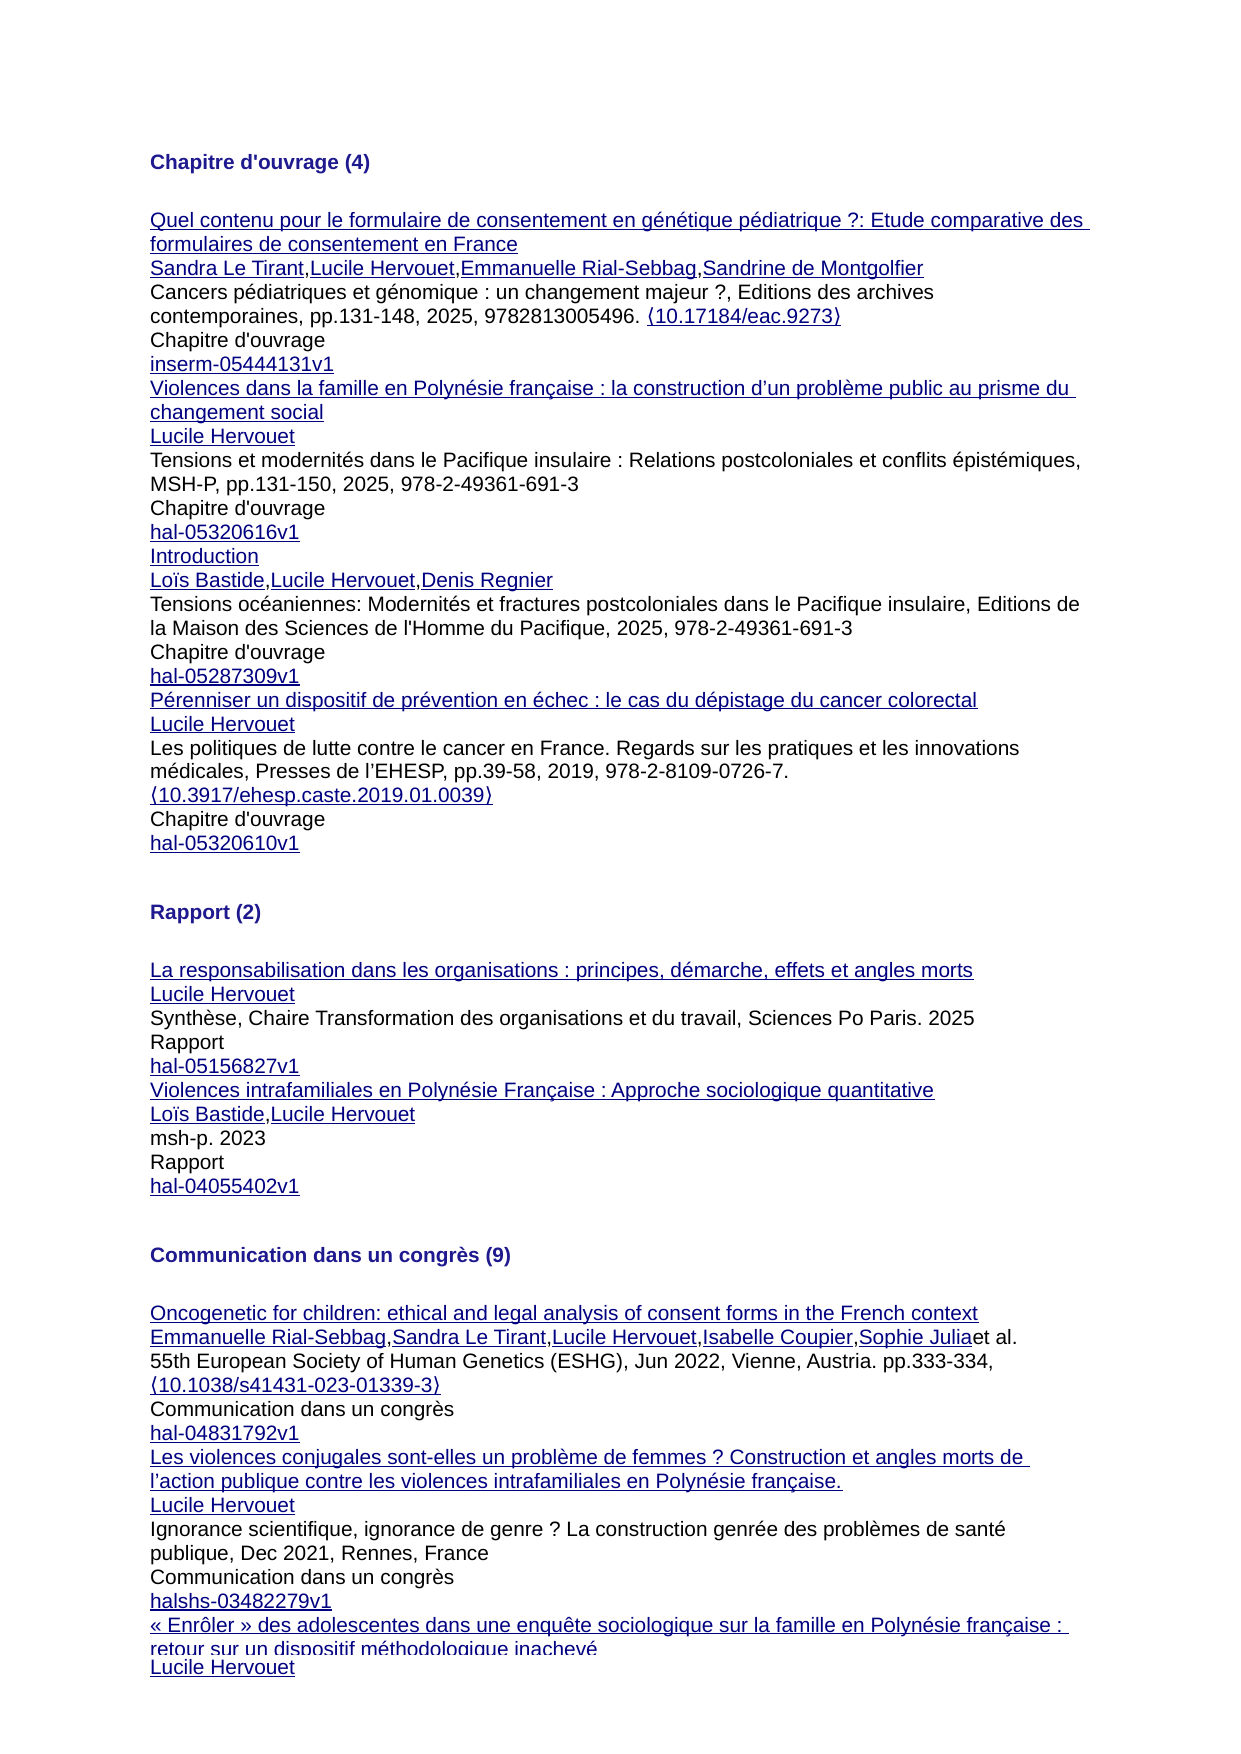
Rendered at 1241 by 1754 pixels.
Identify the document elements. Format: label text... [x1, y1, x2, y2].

table_cell Les violences conjugales sont-elles un problème de femmes ? Construction et angles morts de l’action publique contre les violences intrafamiliales en Polynésie française. Lucile Hervouet Ignorance scientifique, ignorance de genre ? La construction genrée des problèmes de santé publique, Dec 2021, Rennes, France Communication dans un congrès halshs-03482279v1 [150, 1445, 1090, 1612]
subtitle Communication dans un congrès (9) [150, 1243, 1090, 1267]
subtitle Rapport (2) [150, 900, 1090, 924]
table_header Oncogenetic for children: ethical and legal analysis of consent forms in the French context Emmanuelle Rial-Sebbag,Sandra Le Tirant,Lucile Hervouet,Isabelle Coupier,Sophie Juliaet al. 55th European Society of Human Genetics (ESHG), Jun 2022, Vienne, Austria. pp.333-334, ⟨10.1038/s41431-023-01339-3⟩ Communication dans un congrès hal-04831792v1 [150, 1301, 1090, 1445]
table_cell « Enrôler » des adolescentes dans une enquête sociologique sur la famille en Polynésie française : retour sur un dispositif méthodologique inachevé Lucile Hervouet [150, 1613, 1090, 1679]
table_cell Violences intrafamiliales en Polynésie Française : Approche sociologique quantitative Loïs Bastide,Lucile Hervouet msh-p. 2023 Rapport hal-04055402v1 [150, 1078, 1090, 1198]
table_header La responsabilisation dans les organisations : principes, démarche, effets et angles morts Lucile Hervouet Synthèse, Chaire Transformation des organisations et du travail, Sciences Po Paris. 2025 Rapport hal-05156827v1 [150, 958, 1090, 1078]
table_cell Introduction Loïs Bastide,Lucile Hervouet,Denis Regnier Tensions océaniennes: Modernités et fractures postcoloniales dans le Pacifique insulaire, Editions de la Maison des Sciences de l'Homme du Pacifique, 2025, 978-2-49361-691-3 Chapitre d'ouvrage hal-05287309v1 [150, 544, 1090, 687]
table_header Quel contenu pour le formulaire de consentement en génétique pédiatrique ?: Etude comparative des [150, 208, 1090, 229]
subtitle Chapitre d'ouvrage (4) [150, 150, 1090, 174]
table_header formulaires de consentement en France Sandra Le Tirant,Lucile Hervouet,Emmanuelle Rial-Sebbag,Sandrine de Montgolfier Cancers pédiatriques et génomique : un changement majeur ?, Editions des archives contemporaines, pp.131-148, 2025, 9782813005496. ⟨10.17184/eac.9273⟩ Chapitre d'ouvrage inserm-05444131v1 [150, 230, 1090, 376]
table_cell Violences dans la famille en Polynésie française : la construction d’un problème public au prisme du changement social Lucile Hervouet Tensions et modernités dans le Pacifique insulaire : Relations postcoloniales et conflits épistémiques, MSH-P, pp.131-150, 2025, 978-2-49361-691-3 Chapitre d'ouvrage hal-05320616v1 [150, 376, 1090, 544]
table_cell Pérenniser un dispositif de prévention en échec : le cas du dépistage du cancer colorectal Lucile Hervouet Les politiques de lutte contre le cancer en France. Regards sur les pratiques et les innovations médicales, Presses de l’EHESP, pp.39-58, 2019, 978-2-8109-0726-7. ⟨10.3917/ehesp.caste.2019.01.0039⟩ Chapitre d'ouvrage hal-05320610v1 [150, 688, 1090, 855]
